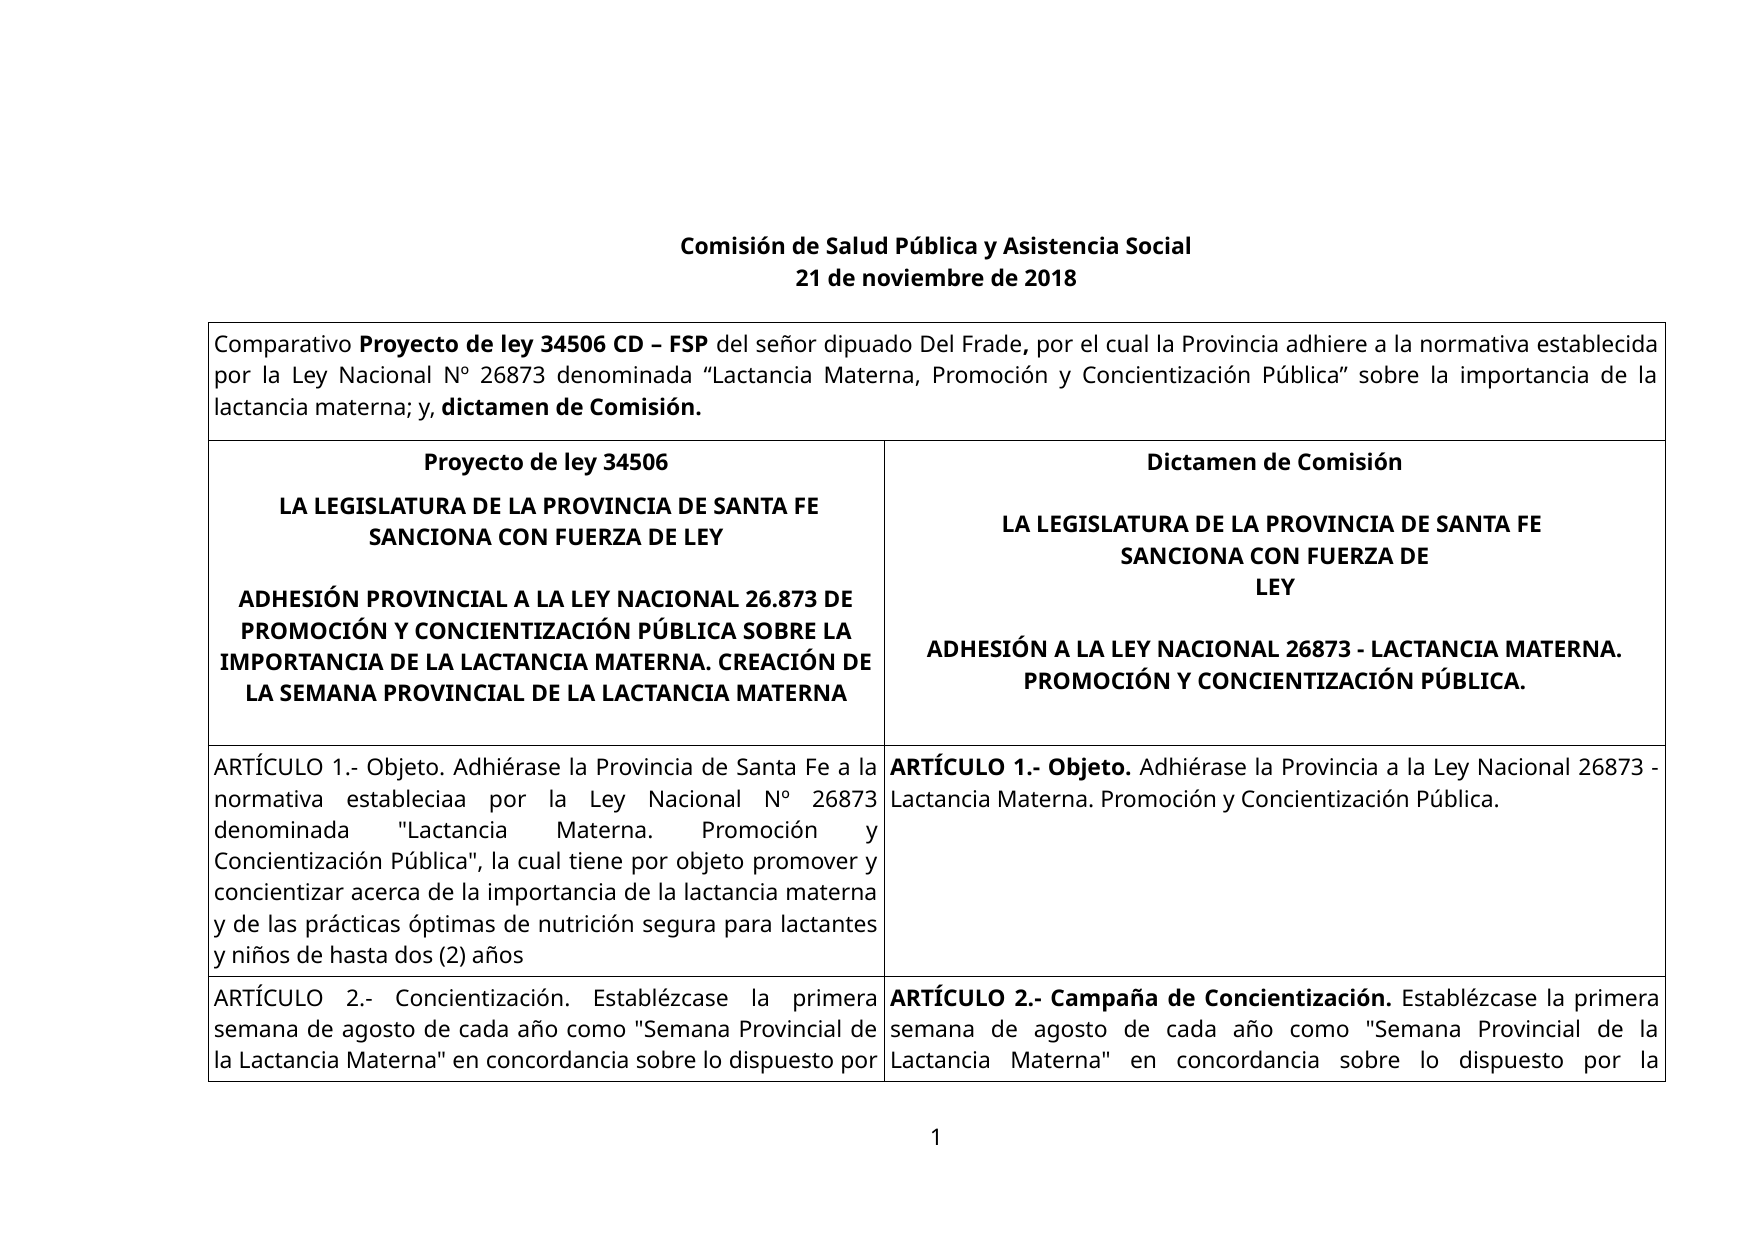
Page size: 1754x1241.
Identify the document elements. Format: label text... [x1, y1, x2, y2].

table_cell Proyecto de ley 34506 LA LEGISLATURA DE LA PROVINCIA DE SANTA FE SANCIONA CON FUERZA DE LEY ADHESIÓN PROVINCIAL A LA LEY NACIONAL 26.873 DE PROMOCIÓN Y CONCIENTIZACIÓN PÚBLICA SOBRE LA IMPORTANCIA DE LA LACTANCIA MATERNA. CREACIÓN DE LA SEMANA PROVINCIAL DE LA LACTANCIA MATERNA [209, 441, 884, 745]
table_cell ARTÍCULO 2.- Campaña de Concientización. Establézcase la primera semana de agosto de cada año como "Semana Provincial de la Lactancia Materna" en concordancia sobre lo dispuesto por la [885, 977, 1665, 1081]
table_cell Dictamen de Comisión LA LEGISLATURA DE LA PROVINCIA DE SANTA FE SANCIONA CON FUERZA DE LEY ADHESIÓN A LA LEY NACIONAL 26873 - LACTANCIA MATERNA. PROMOCIÓN Y CONCIENTIZACIÓN PÚBLICA. [885, 441, 1665, 745]
table_cell ARTÍCULO 1.- Objeto. Adhiérase la Provincia a la Ley Nacional 26873 - Lactancia Materna. Promoción y Concientización Pública. [885, 746, 1665, 976]
table_cell ARTÍCULO 1.- Objeto. Adhiérase la Provincia de Santa Fe a la normativa estableciaa por la Ley Nacional Nº 26873 denominada "Lactancia Materna. Promoción y Concientización Pública", la cual tiene por objeto promover y concientizar acerca de la importancia de la lactancia materna y de las prácticas óptimas de nutrición segura para lactantes y niños de hasta dos (2) años [209, 746, 884, 976]
table_header Comparativo Proyecto de ley 34506 CD – FSP del señor dipuado Del Frade, por el cual la Provincia adhiere a la normativa establecida por la Ley Nacional Nº 26873 denominada “Lactancia Materna, Promoción y Concientización Pública” sobre la importancia de la lactancia materna; y, dictamen de Comisión. [209, 323, 1665, 440]
table_cell ARTÍCULO 2.- Concientización. Establézcase la primera semana de agosto de cada año como "Semana Provincial de la Lactancia Materna" en concordancia sobre lo dispuesto por [209, 977, 884, 1081]
